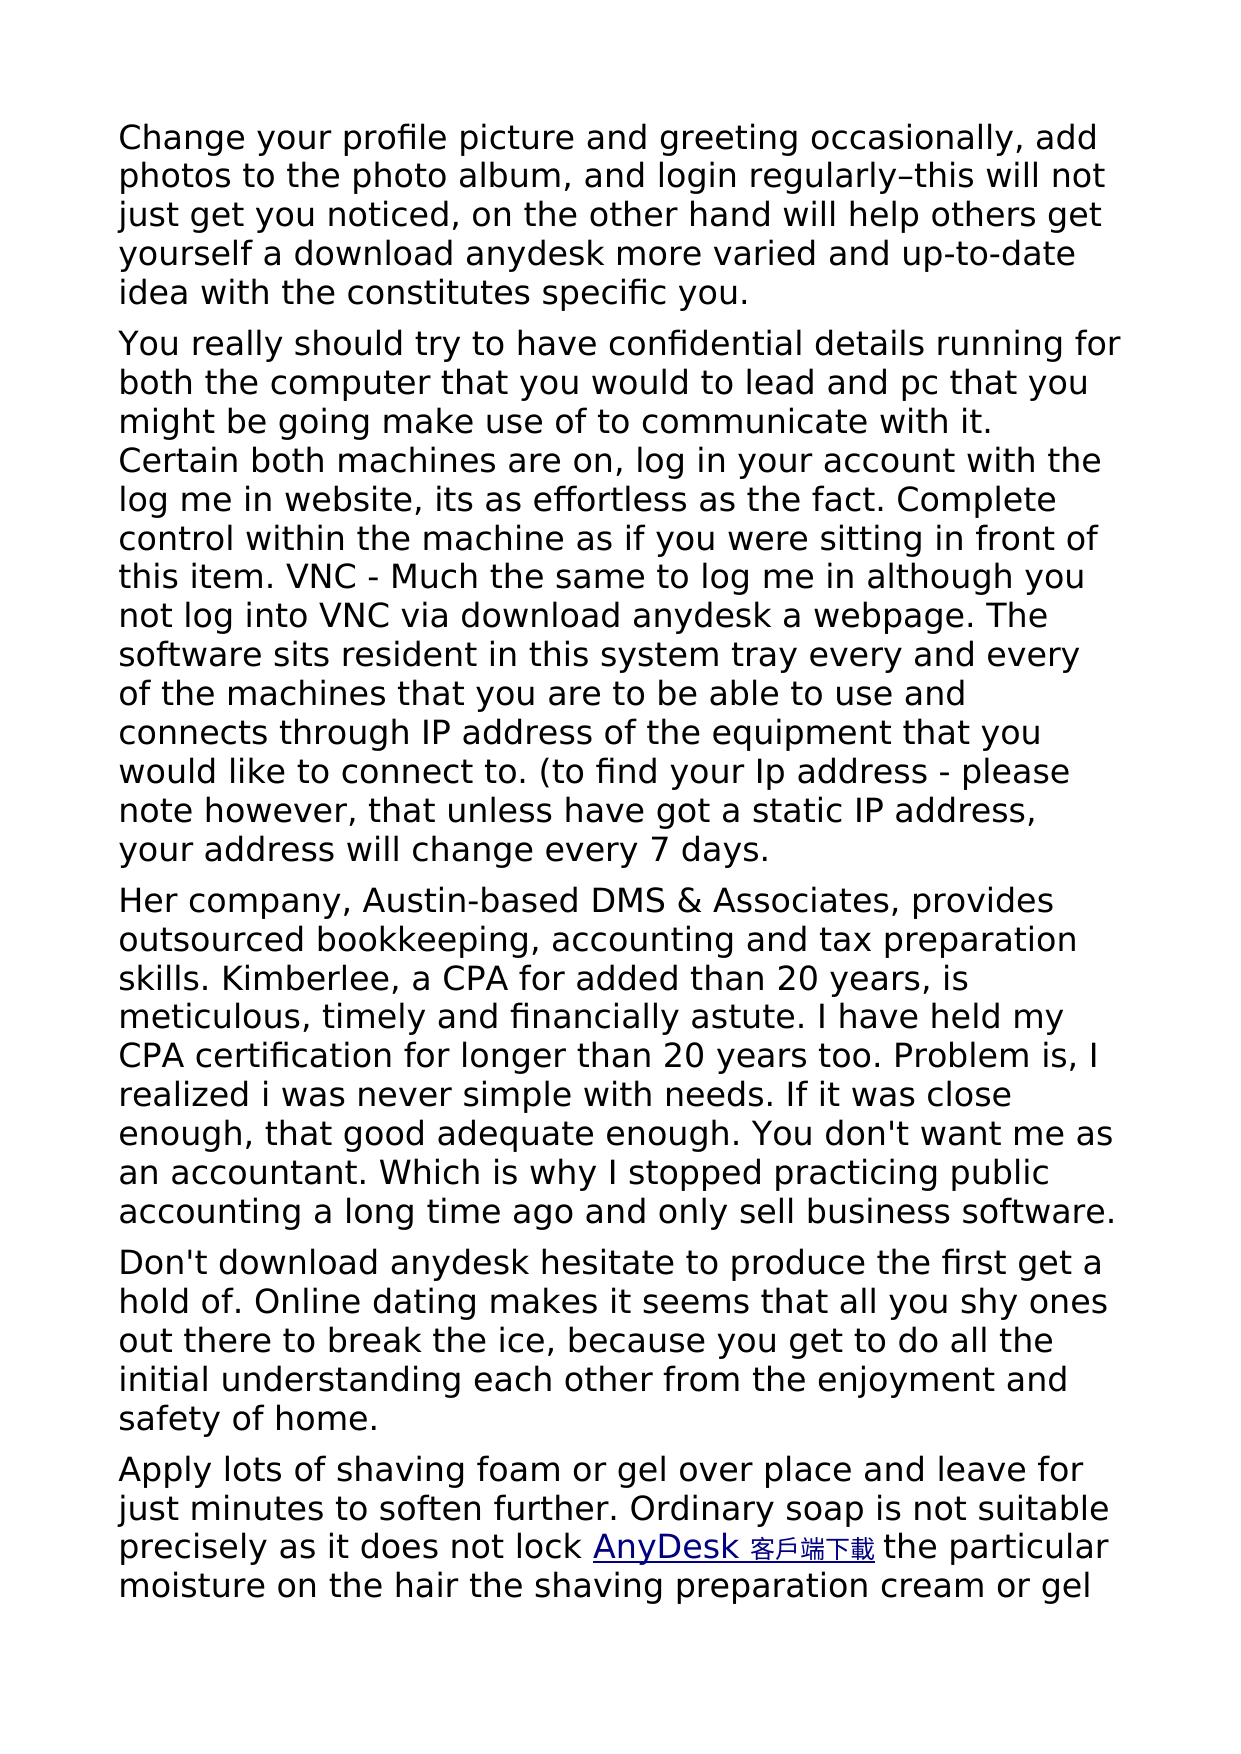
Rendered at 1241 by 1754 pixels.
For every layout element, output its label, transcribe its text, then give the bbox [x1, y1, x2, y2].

text Don't download anydesk hesitate to produce the first get a hold of. Online dating makes it seems that all you shy ones out there to break the ice, because you get to do all the initial understanding each other from the enjoyment and safety of home. [118, 1243, 1122, 1438]
text You really should try to have confidential details running for both the computer that you would to lead and pc that you might be going make use of to communicate with it. Certain both machines are on, log in your account with the log me in website, its as effortless as the fact. Complete control within the machine as if you were sitting in front of this item. VNC - Much the same to log me in although you not log into VNC via download anydesk a webpage. The software sits resident in this system tray every and every of the machines that you are to be able to use and connects through IP address of the equipment that you would like to connect to. (to find your Ip address - please note however, that unless have got a static IP address, your address will change every 7 days. [118, 325, 1122, 869]
text Her company, Austin-based DMS & Associates, provides outsourced bookkeeping, accounting and tax preparation skills. Kimberlee, a CPA for added than 20 years, is meticulous, timely and financially astute. I have held my CPA certification for longer than 20 years too. Problem is, I realized i was never simple with needs. If it was close enough, that good adequate enough. You don't want me as an accountant. Which is why I stopped practicing public accounting a long time ago and only sell business software. [118, 881, 1122, 1231]
text Apply lots of shaving foam or gel over place and leave for just minutes to soften further. Ordinary soap is not suitable precisely as it does not lock AnyDesk 客戶端下載 the particular moisture on the hair the shaving preparation cream or gel [118, 1450, 1122, 1606]
text Change your profile picture and greeting occasionally, add photos to the photo album, and login regularly–this will not just get you noticed, on the other hand will help others get yourself a download anydesk more varied and up-to-date idea with the constitutes specific you. [118, 118, 1122, 312]
